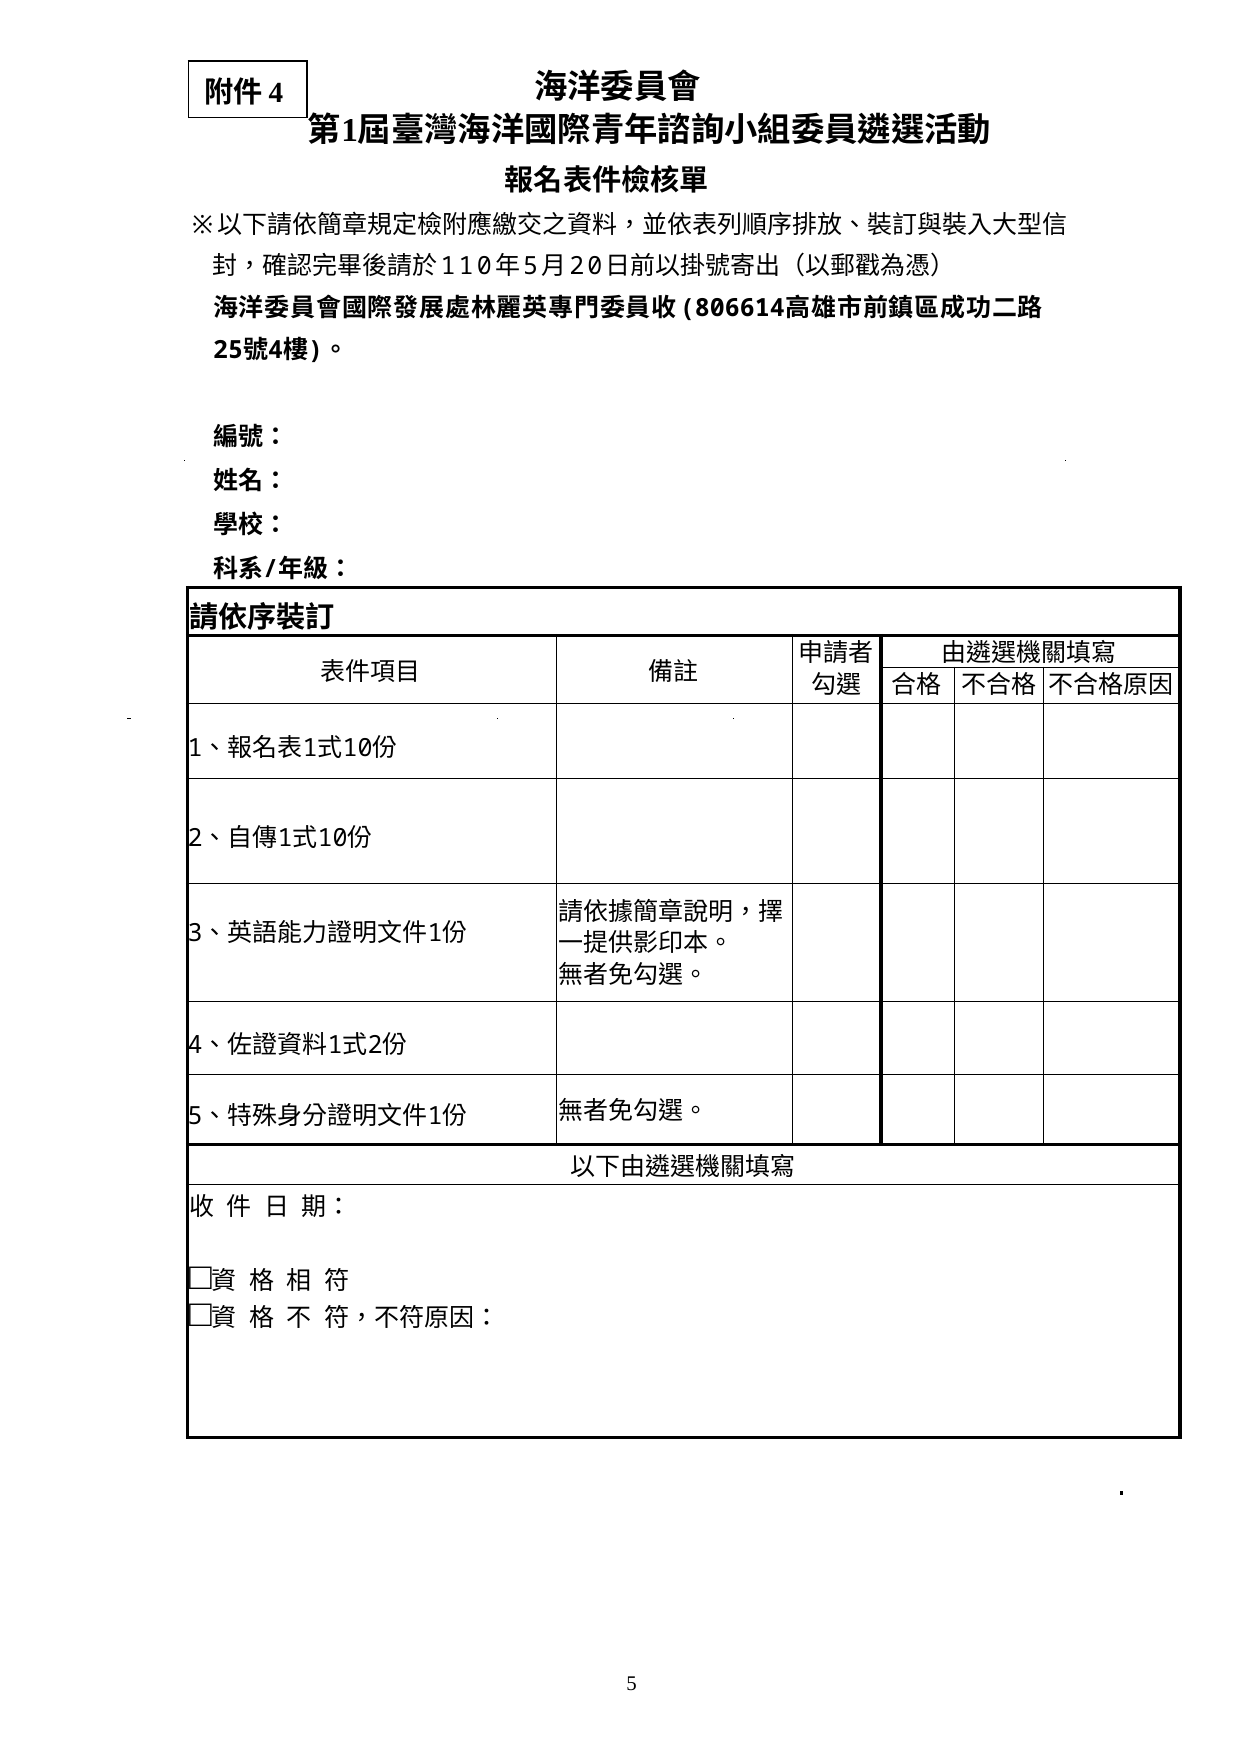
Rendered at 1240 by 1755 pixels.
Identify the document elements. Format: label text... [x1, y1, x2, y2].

table_cell 5、特殊身分證明文件1份 [189, 1075, 556, 1082]
table_cell 不合格原因 [1044, 668, 1178, 703]
table_cell [883, 1108, 954, 1142]
table_cell 無者免勾選。 [557, 1075, 792, 1142]
table_cell [883, 813, 954, 883]
table_cell 不合格 [955, 668, 1043, 703]
table_cell 3、英語能力證明文件1份 [189, 985, 556, 1001]
table_cell [1044, 918, 1178, 1001]
table_cell 以下由遴選機關填寫 [189, 1146, 1178, 1184]
table_cell 收 件 日 期： □資 格 相 符 □資 格 不 符，不符原因： [189, 1185, 1178, 1190]
table_cell 4、佐證資料1式2份 [189, 1002, 556, 1012]
table_cell [955, 813, 1043, 883]
table_cell [557, 1055, 792, 1073]
table_cell [883, 738, 954, 778]
table_cell 3、英語能力證明文件1份 [189, 884, 556, 899]
table_cell [557, 779, 792, 883]
table_cell [793, 813, 879, 883]
table_cell [557, 704, 792, 778]
text 報名表件檢核單 [212, 152, 855, 200]
text 學校： [213, 500, 1044, 542]
table_cell [1044, 738, 1178, 778]
text 編號： [213, 412, 1044, 454]
text 第1屆臺灣海洋國際青年諮詢小組委員遴選活動 [187, 108, 1054, 149]
table_cell 2、自傳1式10份 [189, 779, 556, 805]
table_cell [955, 738, 1043, 778]
text 海洋委員會 [501, 69, 1075, 106]
table_cell [955, 1036, 1043, 1073]
table_cell 2、自傳1式10份 [189, 857, 556, 883]
table_cell 5、特殊身分證明文件1份 [189, 1134, 556, 1142]
table_cell [883, 1036, 954, 1073]
table_cell 請依據簡章說明，擇 一提供影印本。 無者免勾選。 [557, 884, 792, 1001]
table_cell 4、佐證資料1式2份 [189, 1064, 556, 1073]
text 海洋委員會國際發展處林麗英專門委員收(806614高雄市前鎮區成功二路25號4樓)。 [213, 283, 1044, 366]
table_cell [793, 1108, 879, 1142]
table_cell [1044, 813, 1178, 883]
table_cell [1044, 1108, 1178, 1142]
table_cell [955, 918, 1043, 1001]
table_cell [793, 918, 879, 1001]
table_cell 表件項目 [189, 637, 556, 703]
text 姓名： [213, 456, 1044, 498]
table_cell [883, 918, 954, 1001]
table_cell [1044, 1036, 1178, 1073]
table_cell 1、報名表1式10份 [189, 767, 556, 778]
table_cell [557, 1002, 792, 1021]
table_cell 備註 [557, 637, 792, 703]
table_cell 收 件 日 期： □資 格 相 符 □資 格 不 符，不符原因： [189, 1334, 1178, 1436]
text 科系/年級： [213, 544, 1044, 586]
table_header 請依序裝訂 [189, 589, 1178, 593]
table_cell 合格 [883, 668, 954, 703]
table_cell [793, 1036, 879, 1073]
table_cell 1、報名表1式10份 [189, 704, 556, 715]
text ※以下請依簡章規定檢附應繳交之資料，並依表列順序排放、裝訂與裝入大型信 [187, 208, 1075, 239]
text 附件4 [204, 69, 291, 109]
table_cell [955, 1108, 1043, 1142]
text 封，確認完畢後請於110年5月20日前以掛號寄出（以郵戳為憑） [213, 250, 1075, 281]
table_cell [793, 738, 879, 778]
table_cell 由遴選機關填寫 [883, 637, 941, 667]
table_cell 申請者 勾選 [793, 637, 879, 703]
